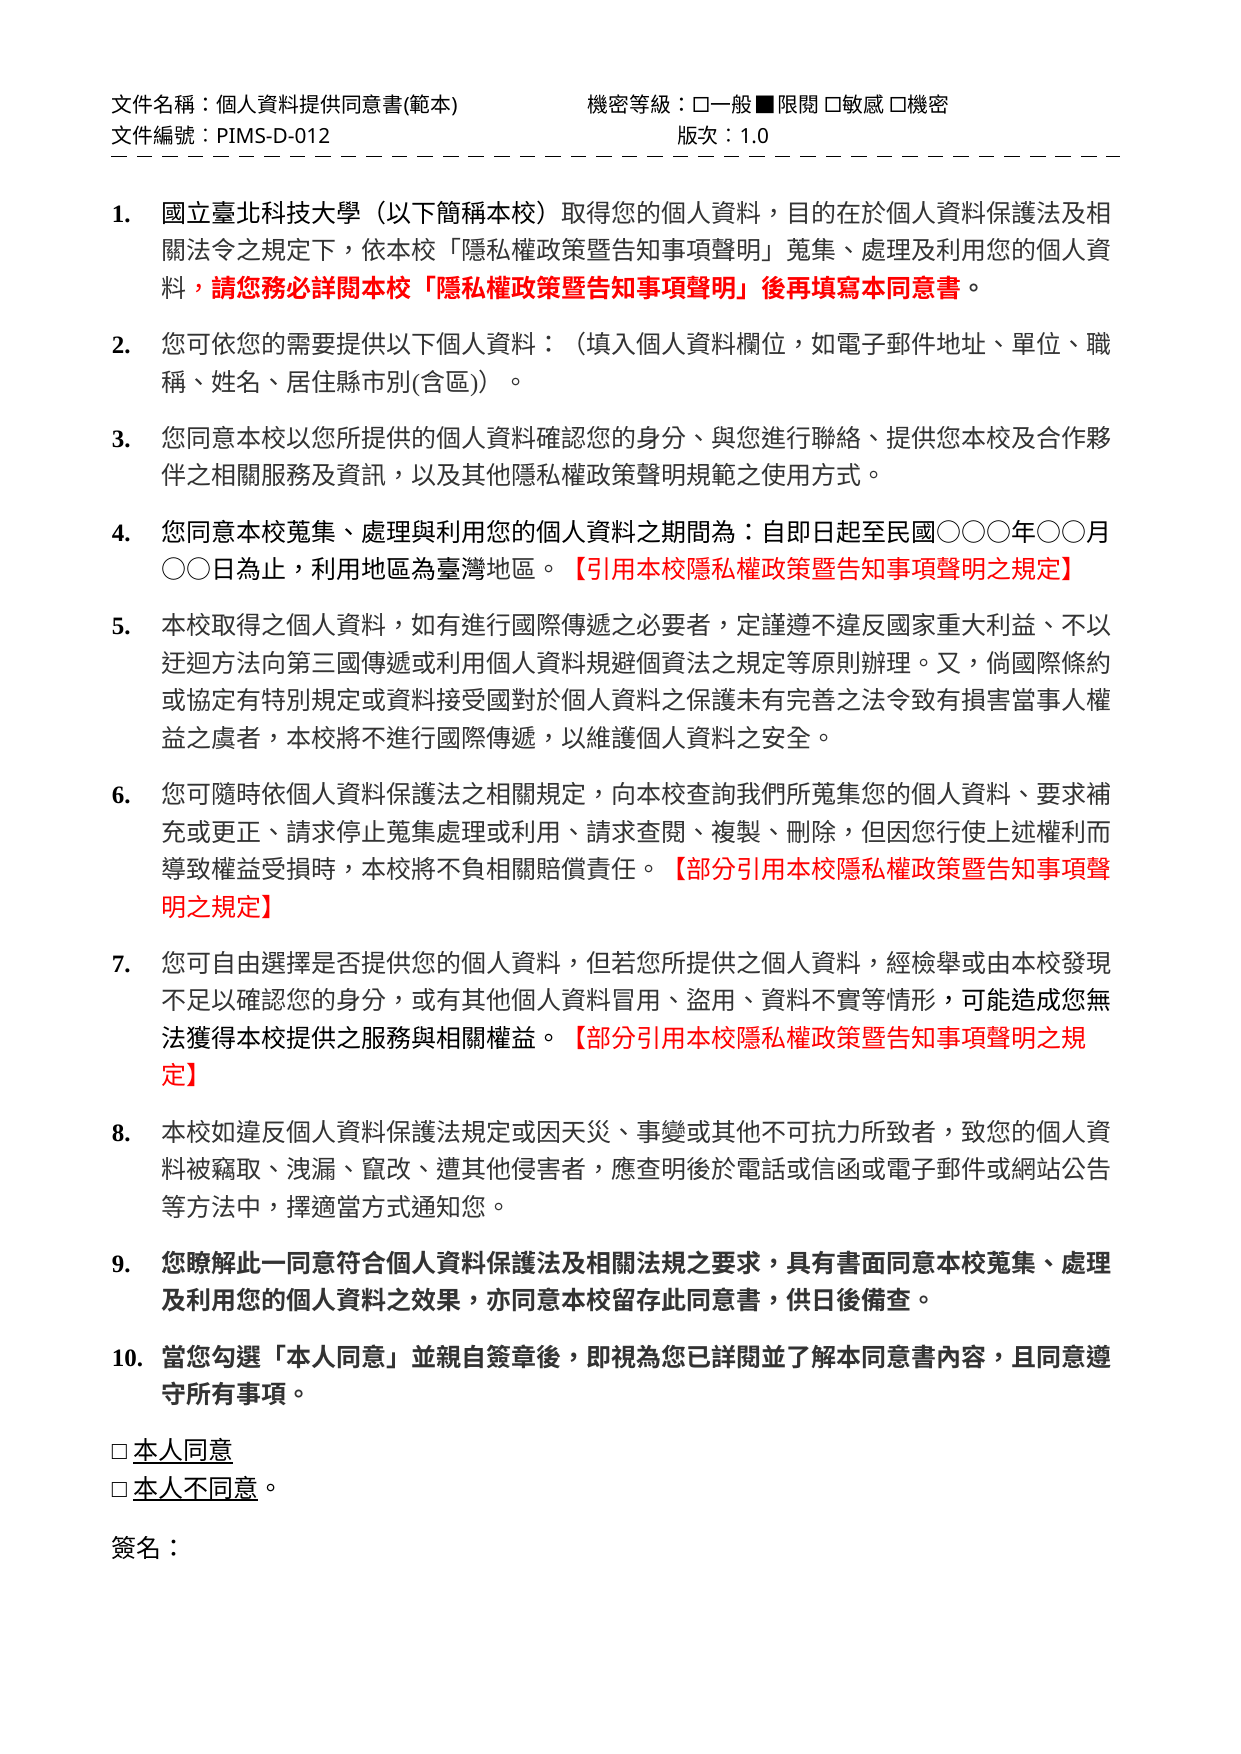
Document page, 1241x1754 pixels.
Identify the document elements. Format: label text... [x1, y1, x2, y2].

list 本校如違反個人資料保護法規定或因天災、事變或其他不可抗力所致者，致您的個人資料被竊取、洩漏、竄改、遭其他侵害者，應查明後於電話或信函或電子郵件或網站公告等方法中，擇適當方式通知您。 [112, 1111, 1128, 1224]
text □ 本人不同意。 [112, 1468, 1128, 1505]
list 本校取得之個人資料，如有進行國際傳遞之必要者，定謹遵不違反國家重大利益、不以迂迴方法向第三國傳遞或利用個人資料規避個資法之規定等原則辦理。又，倘國際條約或協定有特別規定或資料接受國對於個人資料之保護未有完善之法令致有損害當事人權益之虞者，本校將不進行國際傳遞，以維護個人資料之安全。 [112, 605, 1128, 755]
list 您瞭解此一同意符合個人資料保護法及相關法規之要求，具有書面同意本校蒐集、處理及利用您的個人資料之效果，亦同意本校留存此同意書，供日後備查。 [112, 1243, 1128, 1318]
list 您同意本校以您所提供的個人資料確認您的身分、與您進行聯絡、提供您本校及合作夥伴之相關服務及資訊，以及其他隱私權政策聲明規範之使用方式。 [112, 418, 1128, 493]
text □ 本人同意 [112, 1430, 1128, 1468]
list 您可隨時依個人資料保護法之相關規定，向本校查詢我們所蒐集您的個人資料、要求補充或更正、請求停止蒐集處理或利用、請求查閱、複製、刪除，但因您行使上述權利而導致權益受損時，本校將不負相關賠償責任。【部分引用本校隱私權政策暨告知事項聲明之規定】 [112, 774, 1128, 924]
list 您同意本校蒐集、處理與利用您的個人資料之期間為：自即日起至民國○○○年○○月○○日為止，利用地區為臺灣地區。【引用本校隱私權政策暨告知事項聲明之規定】 [112, 511, 1128, 586]
text 簽名： [112, 1524, 1128, 1566]
list 當您勾選「本人同意」並親自簽章後，即視為您已詳閱並了解本同意書內容，且同意遵守所有事項。 [112, 1336, 1128, 1411]
list 您可依您的需要提供以下個人資料：（填入個人資料欄位，如電子郵件地址、單位、職稱、姓名、居住縣市別(含區)）。 [112, 324, 1128, 399]
list 您可自由選擇是否提供您的個人資料，但若您所提供之個人資料，經檢舉或由本校發現不足以確認您的身分，或有其他個人資料冒用、盜用、資料不實等情形，可能造成您無法獲得本校提供之服務與相關權益。【部分引用本校隱私權政策暨告知事項聲明之規定】 [112, 943, 1128, 1093]
list 國立臺北科技大學（以下簡稱本校）取得您的個人資料，目的在於個人資料保護法及相關法令之規定下，依本校「隱私權政策暨告知事項聲明」蒐集、處理及利用您的個人資料，請您務必詳閱本校「隱私權政策暨告知事項聲明」後再填寫本同意書。 [112, 193, 1128, 305]
